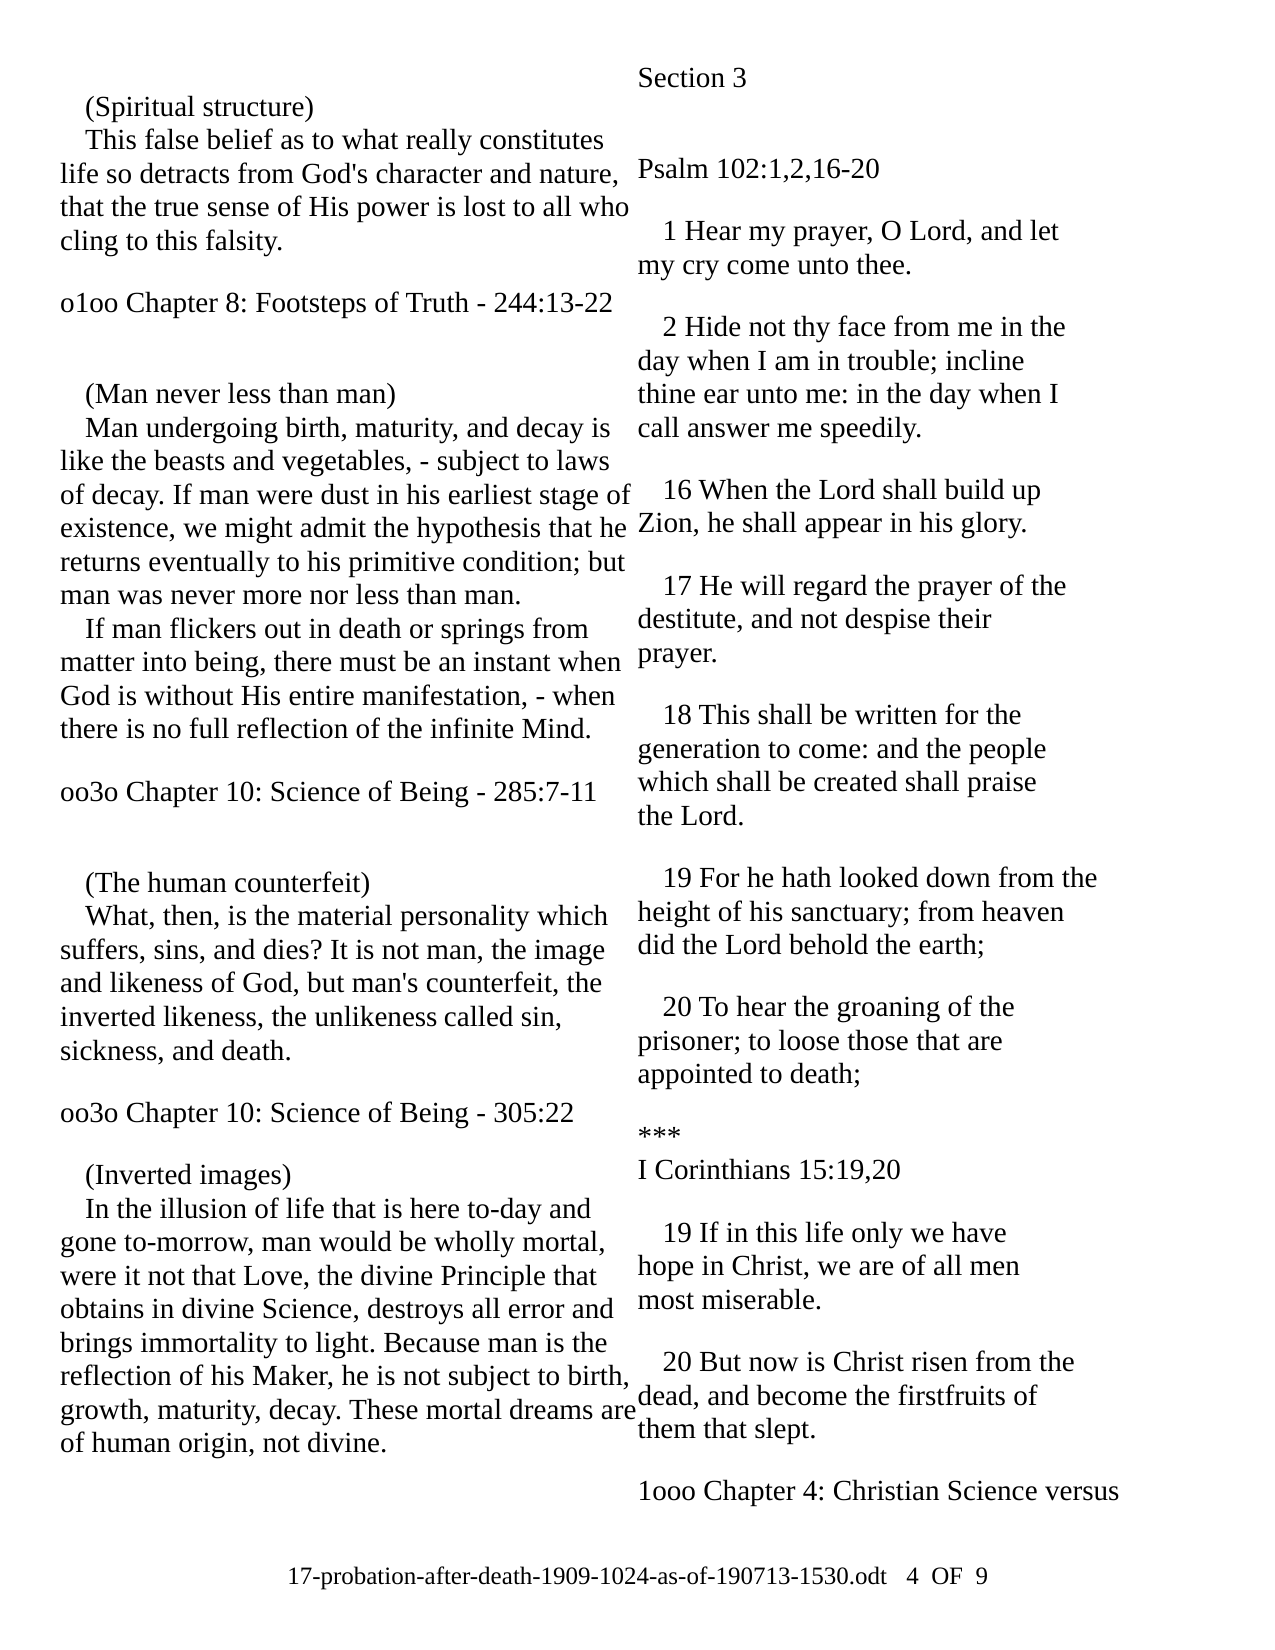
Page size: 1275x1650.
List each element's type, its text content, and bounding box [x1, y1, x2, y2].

text Section 3 [637, 60, 1215, 93]
text Psalm 102:1,2,16-20 1 Hear my prayer, O Lord, and let my cry come unto thee. 2 Hide not thy face from me in the day when I am in trouble; incline thine ear unto me: in the day when I call answer me speedily. 16 When the Lord shall build up Zion, he shall appear in his glory. 17 He will regard the prayer of the destitute, and not despise their prayer. 18 This shall be written for the generation to come: and the people which shall be created shall praise the Lord. 19 For he hath looked down from the height of his sanctuary; from heaven did the Lord behold the earth; 20 To hear the groaning of the prisoner; to loose those that are appointed to death; *** I Corinthians 15:19,20 19 If in this life only we have hope in Christ, we are of all men most miserable. 20 But now is Christ risen from the dead, and become the firstfruits of them that slept. 1ooo Chapter 4: Christian Science versus Spiritualism - 90:24 (Scientific finalities) The admission to one's self that man is God's own likeness sets man free to master the infinite idea. This conviction shuts the door on death, and opens it wide towards immortality. The understanding and recognition of Spirit must finally come, and we may as well improve our time in solving the mysteries of being through an apprehension of divine Principle. At present we know not what man is, but we certainly shall know this when man reflects God. 1ooo Chapter 4: Christian Science versus Spiritualism - 91:16 (Man's genuine being) Absorbed in material selfhood we discern and reflect but faintly the substance of Life or Mind. The denial of material selfhood aids the discernment of man's spiritual and eternal individuality, and destroys the erroneous knowledge gained from matter or through what are termed the material senses. o2oo Chapter 7: Physiology - 191:8-19(to .) (The immortal birth) As a material, theoretical life-basis is found to be a misapprehension of existence, the spiritual and divine Principle of man dawns upon human thought, and leads it to "where the young child was," - even to the birth of a new-old idea, to the spiritual sense of being and of what Life includes. Thus the whole earth will be transformed by Truth on its pinions of light, chasing away the darkness of error. (Spiritual freedom) The human thought must free itself from self-imposed materiality and bondage. It should no longer ask of the head, heart, or lungs: What are man's prospects for life? Mind is not helpless. 2ooo Chapter 3: Marriage - 66:11 (Salutary sorrow) Spiritual development germinates not from seed sown in the soil of material hopes, but when these decay, Love propagates anew the higher joys of Spirit, which have no taint of earth. Each successive stage of experience unfolds new views of divine goodness and love. [637, 122, 1215, 1507]
text Job 18:1,5-8,14,19,21 1 Then answered Bildad the Shuhite, and said, 5 Yea, the light of the wicked shall be put out, and the spark of his fire shall not shine. 6 The light shall be dark in his tabernacle, and his candle shall be put out with him. 7 The steps of his strength shall be straitened, and his own counsel shall cast him down. 8 For he is cast into a net by his own feet, and he walketh upon a snare. 14 His confidence shall be rooted out of his tabernacle, and it shall bring him to the king of terrors. 19 He shall neither have son nor nephew among his people, nor any remaining in his dwellings. 21 Surely such are the dwellings of the wicked, and this is the place of him that knoweth not God. *** John 3:19,20 19 And this is the condemnation, that light is come into the world, and men loved darkness rather than light, because their deeds were evil. 20 For every one that doeth evil hateth the light, neither cometh to the light, lest his deeds should be reproved. o2oo Chapter 7: Physiology - 188:11 (Disease a dream) Mortal existence is a dream of pain and pleasure in matter, a dream of sin, sickness, and death; and it is like the dream we have in sleep, in which every one recognizes his condition to be wholly a state of mind. In both the waking and the sleeping dream, the dreamer thinks that his body is material and the suffering is in that body. oo3o Chapter 10: Science of Being - 283:21-24 (Spiritual structure) This false belief as to what really constitutes life so detracts from God's character and nature, that the true sense of His power is lost to all who cling to this falsity. o1oo Chapter 8: Footsteps of Truth - 244:13-22 (Man never less than man) Man undergoing birth, maturity, and decay is like the beasts and vegetables, - subject to laws of decay. If man were dust in his earliest stage of existence, we might admit the hypothesis that he returns eventually to his primitive condition; but man was never more nor less than man. If man flickers out in death or springs from matter into being, there must be an instant when God is without His entire manifestation, - when there is no full reflection of the infinite Mind. oo3o Chapter 10: Science of Being - 285:7-11 (The human counterfeit) What, then, is the material personality which suffers, sins, and dies? It is not man, the image and likeness of God, but man's counterfeit, the inverted likeness, the unlikeness called sin, sickness, and death. oo3o Chapter 10: Science of Being - 305:22 (Inverted images) In the illusion of life that is here to-day and gone to-morrow, man would be wholly mortal, were it not that Love, the divine Principle that obtains in divine Science, destroys all error and brings immortality to light. Because man is the reflection of his Maker, he is not subject to birth, growth, maturity, decay. These mortal dreams are of human origin, not divine. [60, 60, 637, 1459]
